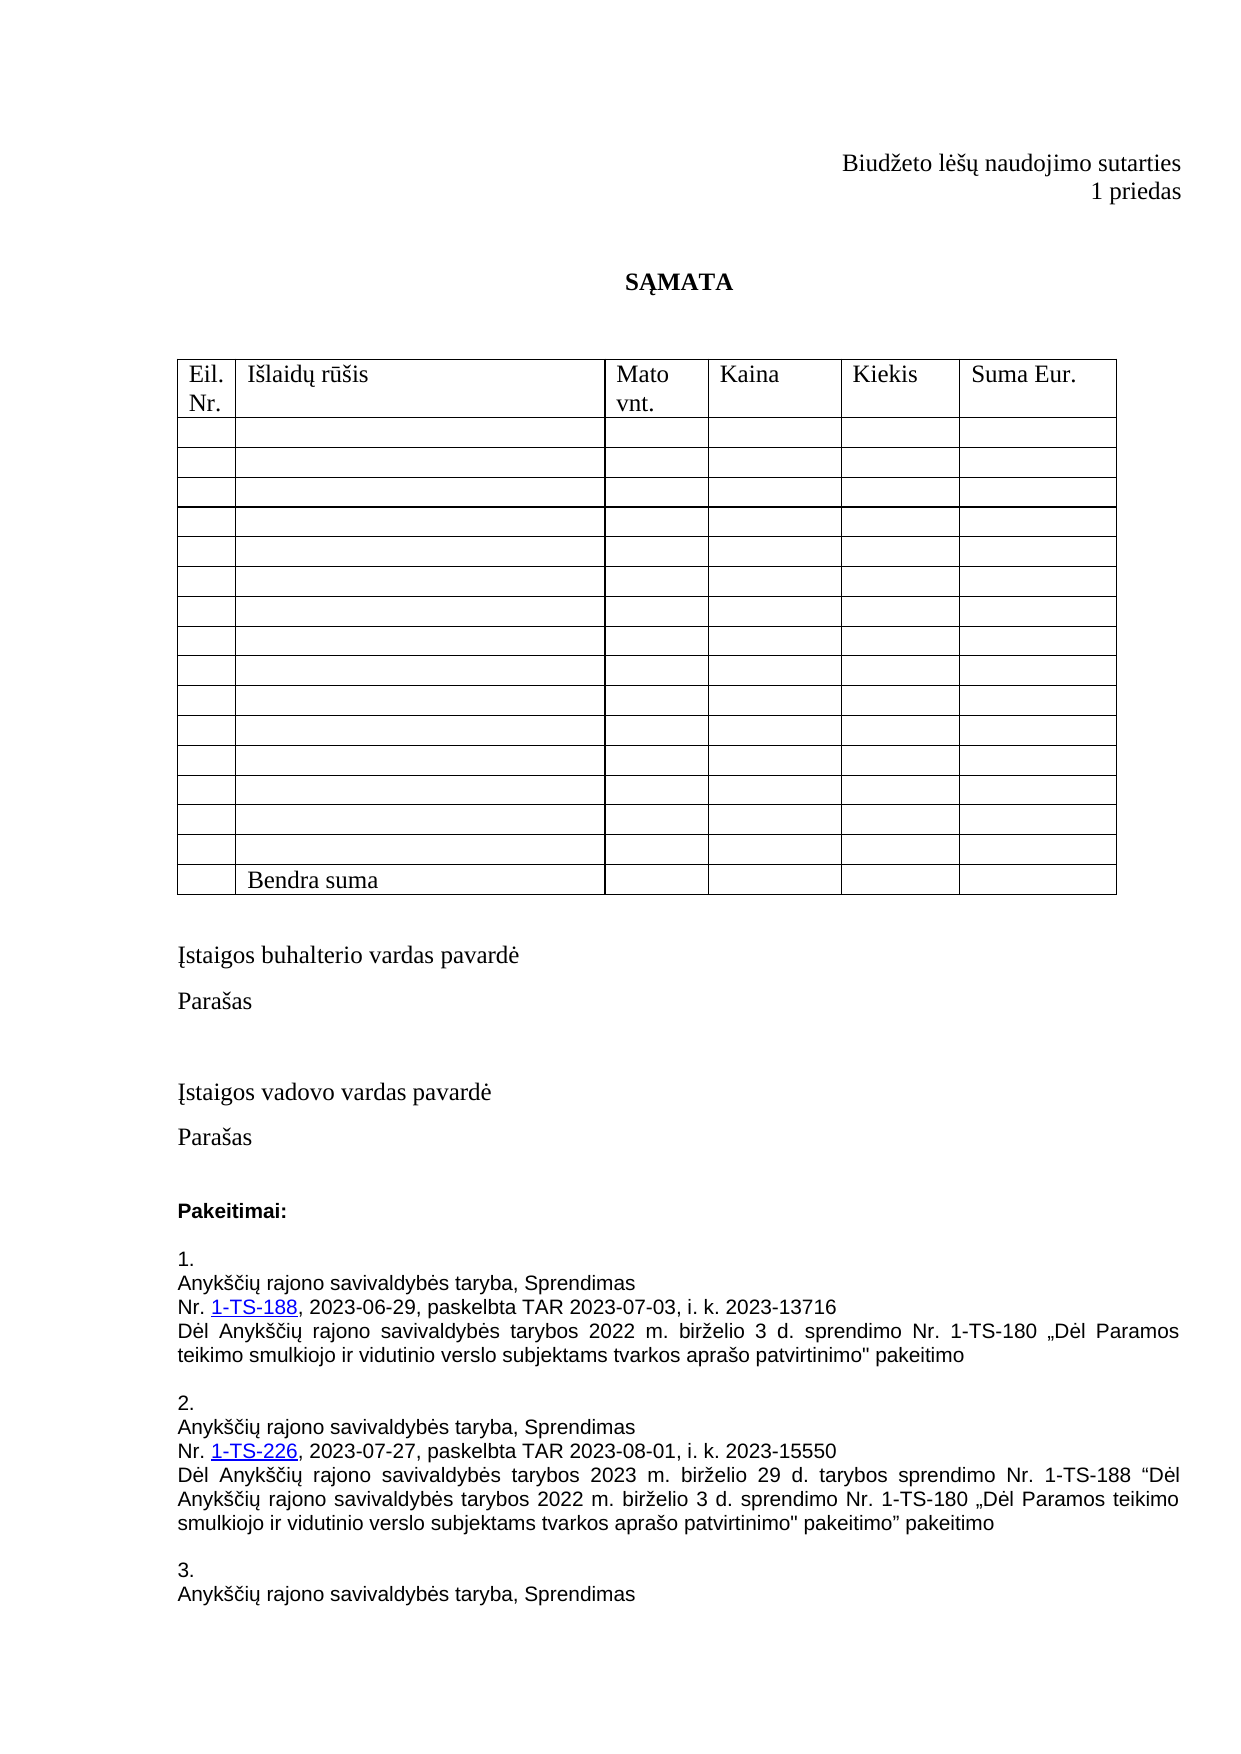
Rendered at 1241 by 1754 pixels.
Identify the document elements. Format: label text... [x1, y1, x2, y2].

table_cell [709, 805, 841, 834]
table_cell [709, 656, 841, 685]
table_header Mato vnt. [606, 360, 708, 417]
table_cell [842, 835, 959, 864]
text 1. [177, 1247, 1181, 1271]
table_cell [842, 597, 959, 626]
text SĄMATA [177, 267, 1181, 296]
table_cell [606, 805, 708, 834]
text 2. [177, 1391, 1181, 1414]
table_cell [606, 597, 708, 626]
table_cell [236, 656, 604, 685]
table_cell [236, 418, 604, 447]
table_cell [709, 418, 841, 447]
table_cell [236, 776, 604, 804]
table_cell [842, 627, 959, 655]
table_cell Bendra suma [236, 865, 604, 894]
table_cell [960, 478, 1116, 506]
table_cell [960, 865, 1116, 894]
table_cell [709, 597, 841, 626]
table_cell [960, 597, 1116, 626]
table_cell [178, 537, 235, 566]
text Anykščių rajono savivaldybės taryba, Sprendimas [177, 1582, 1181, 1606]
table_cell [709, 776, 841, 804]
table_cell [842, 508, 959, 536]
text 3. [177, 1558, 1181, 1582]
table_cell [236, 686, 604, 715]
table_cell [842, 716, 959, 745]
text Biudžeto lėšų naudojimo sutarties [177, 148, 1181, 176]
table_cell [178, 865, 235, 894]
table_cell [236, 627, 604, 655]
table_cell [709, 448, 841, 477]
table_cell [960, 835, 1116, 864]
table_cell [606, 448, 708, 477]
table_cell [960, 627, 1116, 655]
table_cell [236, 508, 604, 536]
table_cell [960, 776, 1116, 804]
table_cell [709, 716, 841, 745]
table_cell [606, 746, 708, 774]
table_cell [709, 567, 841, 596]
table_cell [178, 508, 235, 536]
table_cell [178, 597, 235, 626]
table_cell [842, 418, 959, 447]
table_cell [178, 627, 235, 655]
table_cell [709, 746, 841, 774]
table_cell [960, 567, 1116, 596]
text Anykščių rajono savivaldybės taryba, Sprendimas [177, 1271, 1181, 1295]
table_cell [236, 716, 604, 745]
text Dėl Anykščių rajono savivaldybės tarybos 2023 m. birželio 29 d. tarybos sprendimo Nr. 1-TS-188 “Dėl Anykščių rajono savivaldybės tarybos 2022 m. birželio 3 d. sprendimo Nr. 1-TS-180 „Dėl Paramos teikimo smulkiojo ir vidutinio verslo subjektams tvarkos aprašo patvirtinimo" pakeitimo” pakeitimo [177, 1462, 1181, 1534]
table_cell [178, 567, 235, 596]
table_cell [709, 478, 841, 506]
text Parašas [177, 986, 1181, 1014]
text Nr. 1-TS-188, 2023-06-29, paskelbta TAR 2023-07-03, i. k. 2023-13716 [177, 1295, 1181, 1319]
table_cell [606, 776, 708, 804]
text Nr. 1-TS-226, 2023-07-27, paskelbta TAR 2023-08-01, i. k. 2023-15550 [177, 1438, 1181, 1462]
table_cell [842, 537, 959, 566]
table_cell [709, 627, 841, 655]
text Įstaigos buhalterio vardas pavardė [177, 940, 1181, 969]
table_cell [842, 656, 959, 685]
table_cell [236, 448, 604, 477]
table_cell [178, 716, 235, 745]
table_cell [606, 656, 708, 685]
table_cell [178, 835, 235, 864]
table_cell [960, 508, 1116, 536]
table_cell [709, 865, 841, 894]
table_cell [709, 686, 841, 715]
table_cell [236, 746, 604, 774]
table_cell [606, 567, 708, 596]
table_cell [960, 418, 1116, 447]
table_cell [960, 537, 1116, 566]
table_cell [842, 478, 959, 506]
table_cell [236, 478, 604, 506]
table_cell [606, 716, 708, 745]
table_cell [606, 418, 708, 447]
table_cell [842, 776, 959, 804]
table_cell [236, 537, 604, 566]
table_cell [236, 835, 604, 864]
table_cell [178, 448, 235, 477]
table_cell [709, 508, 841, 536]
table_cell [842, 567, 959, 596]
table_cell [842, 805, 959, 834]
text Įstaigos vadovo vardas pavardė [177, 1077, 1181, 1106]
table_cell [842, 746, 959, 774]
table_cell [606, 537, 708, 566]
table_cell [606, 508, 708, 536]
table_cell [960, 746, 1116, 774]
table_cell [842, 448, 959, 477]
table_cell [178, 805, 235, 834]
table_cell [178, 418, 235, 447]
table_cell [606, 865, 708, 894]
table_cell [178, 746, 235, 774]
table_cell [842, 865, 959, 894]
table_cell [709, 835, 841, 864]
table_cell [960, 805, 1116, 834]
text Anykščių rajono savivaldybės taryba, Sprendimas [177, 1414, 1181, 1438]
table_cell [709, 537, 841, 566]
table_header Kaina [709, 360, 841, 417]
table_cell [178, 656, 235, 685]
table_cell [178, 776, 235, 804]
table_cell [960, 716, 1116, 745]
text Parašas [177, 1122, 1181, 1151]
table_cell [236, 597, 604, 626]
table_cell [960, 686, 1116, 715]
text 1 priedas [177, 176, 1181, 205]
table_header Suma Eur. [960, 360, 1116, 417]
table_cell [606, 835, 708, 864]
table_cell [960, 448, 1116, 477]
table_header Kiekis [842, 360, 959, 417]
table_cell [236, 567, 604, 596]
text Dėl Anykščių rajono savivaldybės tarybos 2022 m. birželio 3 d. sprendimo Nr. 1-TS-180 „Dėl Paramos teikimo smulkiojo ir vidutinio verslo subjektams tvarkos aprašo patvirtinimo" pakeitimo [177, 1319, 1181, 1367]
table_cell [842, 686, 959, 715]
table_header Eil. Nr. [178, 360, 235, 417]
table_cell [236, 805, 604, 834]
table_header Išlaidų rūšis [236, 360, 604, 417]
table_cell [606, 627, 708, 655]
table_cell [960, 656, 1116, 685]
table_cell [606, 478, 708, 506]
table_cell [606, 686, 708, 715]
text Pakeitimai: [177, 1199, 1181, 1223]
table_cell [178, 478, 235, 506]
table_cell [178, 686, 235, 715]
